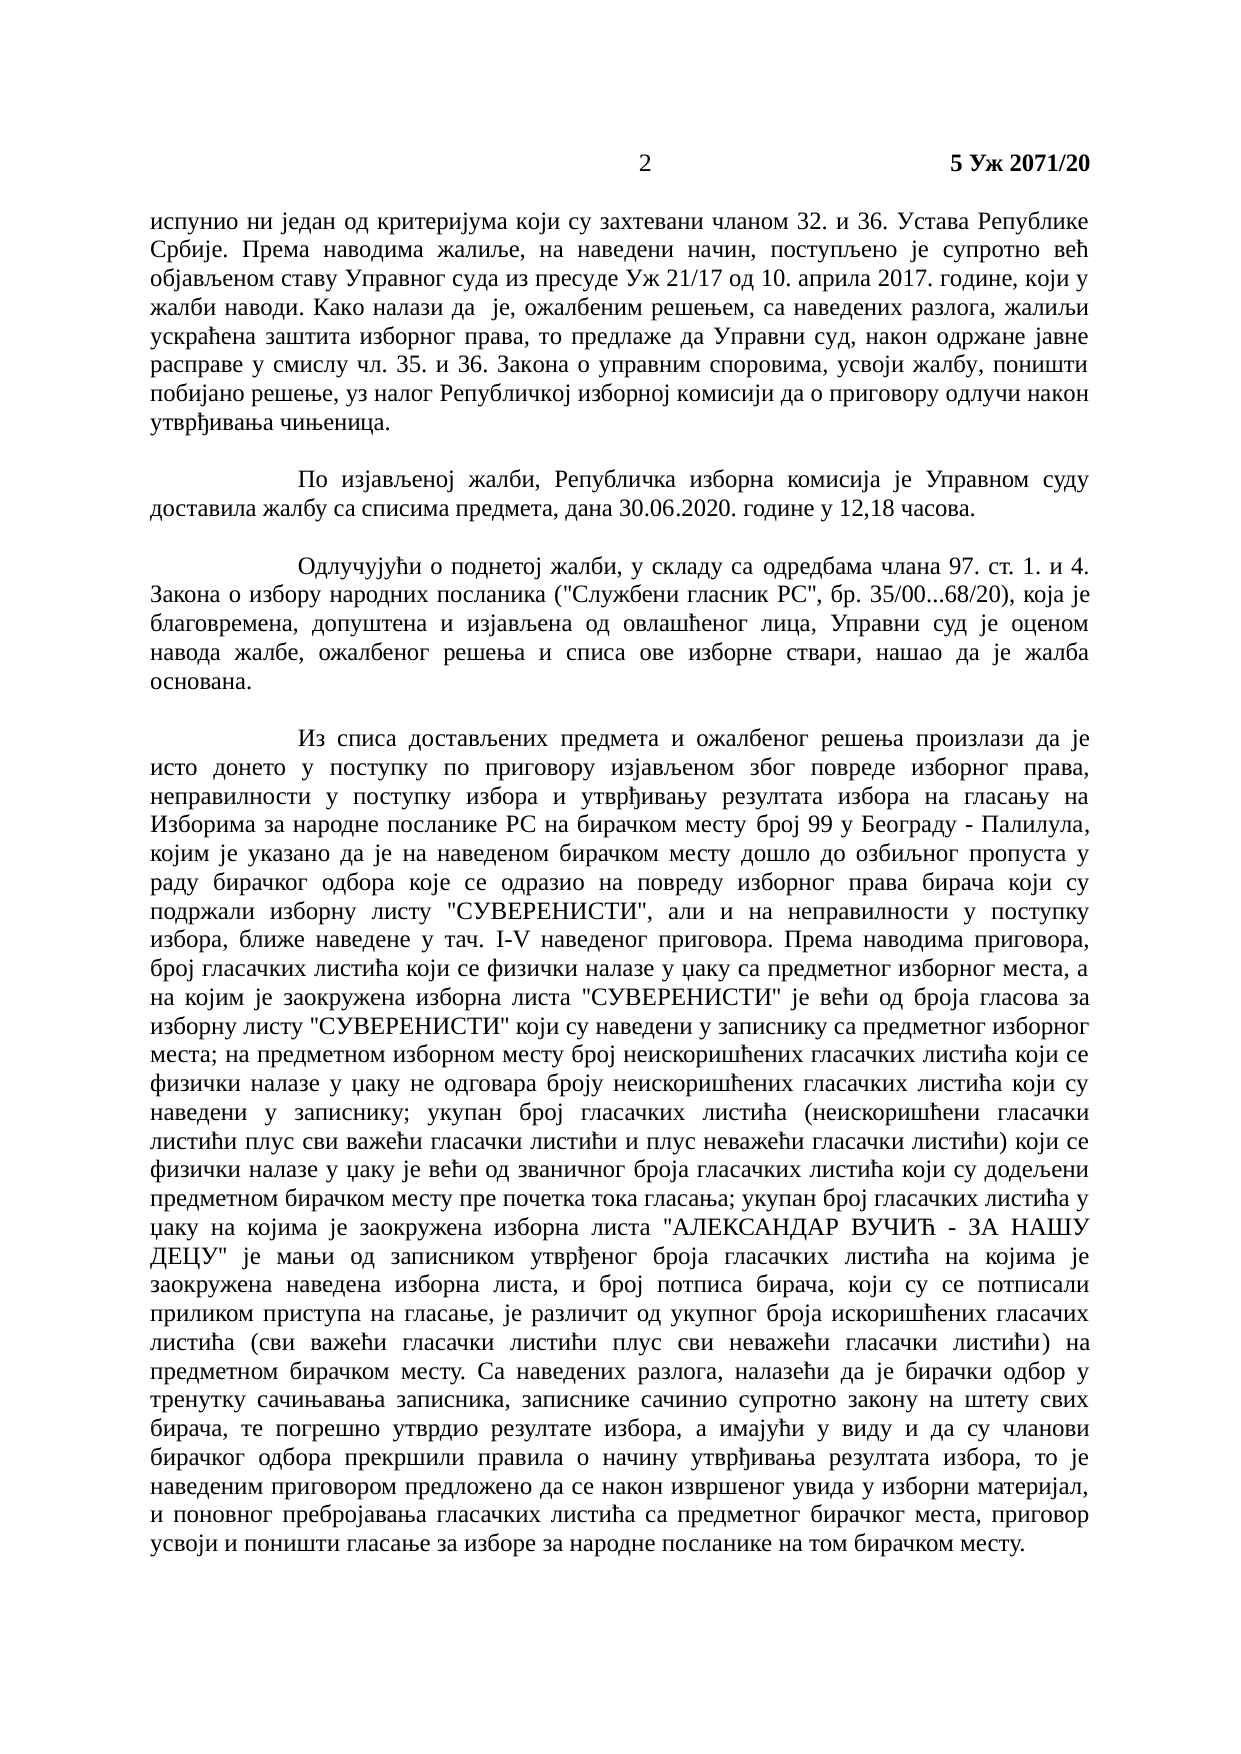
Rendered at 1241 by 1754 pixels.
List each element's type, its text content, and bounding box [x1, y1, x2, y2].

text Одлучујући о поднетој жалби, у складу са одредбама члана 97. ст. 1. и 4. Закона о избору народних посланика (''Службени гласник РС'', бр. 35/00...68/20), која је благовремена, допуштена и изјављена од овлашћеног лица, Управни суд је оценом навода жалбе, ожалбеног решења и списа ове изборне ствари, нашао да је жалба основана. [150, 551, 1090, 694]
text испунио ни један од критеријума који су захтевани чланом 32. и 36. Устава Републике Србије. Према наводима жалиље, на наведени начин, поступљено је супротно већ објављеном ставу Управног суда из пресуде Уж 21/17 од 10. априла 2017. године, који у жалби наводи. Како налази да је, ожалбеним решењем, са наведених разлога, жалиљи ускраћена заштита изборног права, то предлаже да Управни суд, након одржане јавне расправе у смислу чл. 35. и 36. Закона о управним споровима, усвоји жалбу, поништи побијано решење, уз налог Републичкој изборној комисији да о приговору одлучи након утврђивања чињеница. [150, 206, 1090, 436]
text По изјављеној жалби, Републичка изборна комисија је Управном суду доставила жалбу са списима предмета, дана 30.06.2020. године у 12,18 часова. [150, 464, 1090, 522]
text Из списа достављених предмета и ожалбеног решења произлази да је исто донето у поступку по приговору изјављеном због повреде изборног права, неправилности у поступку избора и утврђивању резултата избора на гласању на Изборима за народне посланике РС на бирачком месту број 99 у Београду - Палилула, којим је указано да је на наведеном бирачком месту дошло до озбиљног пропуста у раду бирачког одбора које се одразио на повреду изборног права бирача који су подржали изборну листу ''СУВЕРЕНИСТИ'', али и на неправилности у поступку избора, ближе наведене у тач. I-V наведеног приговора. Према наводима приговора, број гласачких листића који се физички налазе у џаку са предметног изборног места, а на којим је заокружена изборна листа ''СУВЕРЕНИСТИ'' је већи од броја гласова за изборну листу ''СУВЕРЕНИСТИ'' који су наведени у записнику са предметног изборног места; на предметном изборном месту број неискоришћених гласачких листића који се физички налазе у џаку не одговара броју неискоришћених гласачких листића који су наведени у записнику; укупан број гласачких листића (неискоришћени гласачки листићи плус сви важећи гласачки листићи и плус неважећи гласачки листићи) који се физички налазе у џаку је већи од званичног броја гласачких листића који су додељени предметном бирачком месту пре почетка тока гласања; укупан број гласачких листића у џаку на којима је заокружена изборна листа ''АЛЕКСАНДАР ВУЧИЋ - ЗА НАШУ ДЕЦУ'' је мањи од записником утврђеног броја гласачких листића на којима је заокружена наведена изборна листа, и број потписа бирача, који су се потписали приликом приступа на гласање, је различит од укупног броја искоришћених гласачих листића (сви важећи гласачки листићи плус сви неважећи гласачки листићи) на предметном бирачком месту. Са наведених разлога, налазећи да је бирачки одбор у тренутку сачињавања записника, записнике сачинио супротно закону на штету свих бирача, те погрешно утврдио резултате избора, а имајући у виду и да су чланови бирачког одбора прекршили правила о начину утврђивања резултата избора, то је наведеним приговором предложено да се након извршеног увида у изборни материјал, и поновног пребројавања гласачких листића са предметног бирачког места, приговор усвоји и поништи гласање за изборе за народне посланике на том бирачком месту. [150, 723, 1090, 1557]
